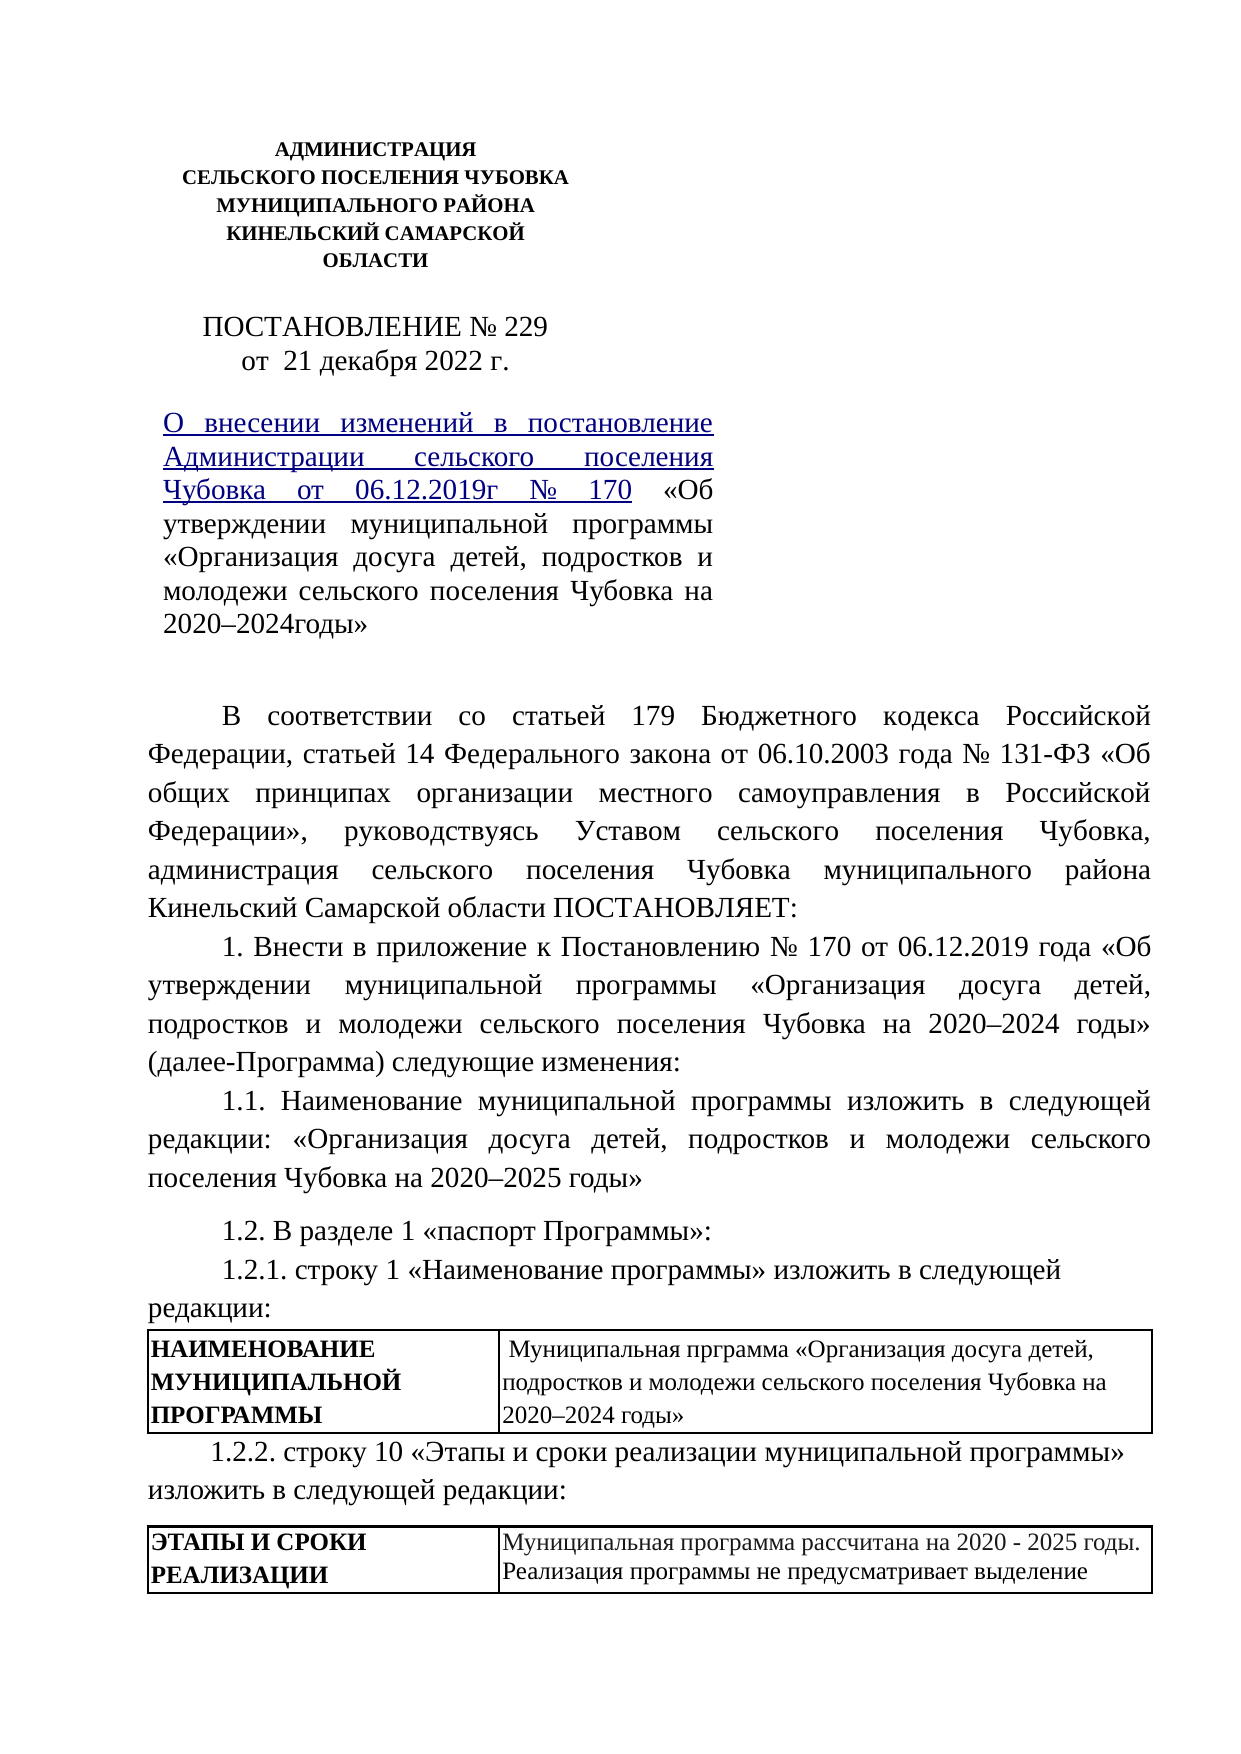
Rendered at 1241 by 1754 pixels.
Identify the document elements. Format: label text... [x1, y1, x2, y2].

text 1.2.1. строку 1 «Наименование программы» изложить в следующей редакции: [148, 1252, 1152, 1324]
table_header [152, 118, 163, 377]
text 1. Внести в приложение к Постановлению № 170 от 06.12.2019 года «Об утверждении муниципальной программы «Организация досуга детей, подростков и молодежи сельского поселения Чубовка на 2020–2024 годы» (далее-Программа) следующие изменения: [148, 929, 1152, 1078]
table_header Муниципальная программа рассчитана на 2020 - 2025 годы. Реализация программы не предусматривает выделение [500, 1528, 1151, 1592]
text В соответствии со статьей 179 Бюджетного кодекса Российской Федерации, статьей 14 Федерального закона от 06.10.2003 года № 131-ФЗ «Об общих принципах организации местного самоуправления в Российской Федерации», руководствуясь Уставом сельского поселения Чубовка, администрация сельского поселения Чубовка муниципального района Кинельский Самарской области ПОСТАНОВЛЯЕТ: [148, 698, 1152, 924]
text 1.2.2. строку 10 «Этапы и сроки реализации муниципальной программы» изложить в следующей редакции: [148, 1434, 1152, 1506]
text 1.1. Наименование муниципальной программы изложить в следующей редакции: «Организация досуга детей, подростков и молодежи сельского поселения Чубовка на 2020–2025 годы» [148, 1083, 1152, 1194]
table_header [589, 118, 724, 377]
table_header ЭТАПЫ И СРОКИ РЕАЛИЗАЦИИ [149, 1528, 498, 1592]
text 1.2. В разделе 1 «паспорт Программы»: [148, 1213, 1152, 1247]
table_header НАИМЕНОВАНИЕ МУНИЦИПАЛЬНОЙ ПРОГРАММЫ [149, 1331, 498, 1432]
table_header АДМИНИСТРАЦИЯ СЕЛЬСКОГО ПОСЕЛЕНИЯ ЧУБОВКА МУНИЦИПАЛЬНОГО РАЙОНА КИНЕЛЬСКИЙ САМАРСКОЙ ОБЛАСТИ ПОСТАНОВЛЕНИЕ № 229 от 21 декабря 2022 г. [578, 118, 589, 377]
table_header Муниципальная прграмма «Организация досуга детей, подростков и молодежи сельского поселения Чубовка на 2020–2024 годы» [500, 1331, 1151, 1432]
table_cell О внесении изменений в постановление Администрации сельского поселения Чубовка от 06.12.2019г № 170 «Об утверждении муниципальной программы «Организация досуга детей, подростков и молодежи сельского поселения Чубовка на 2020–2024годы» [152, 377, 724, 640]
